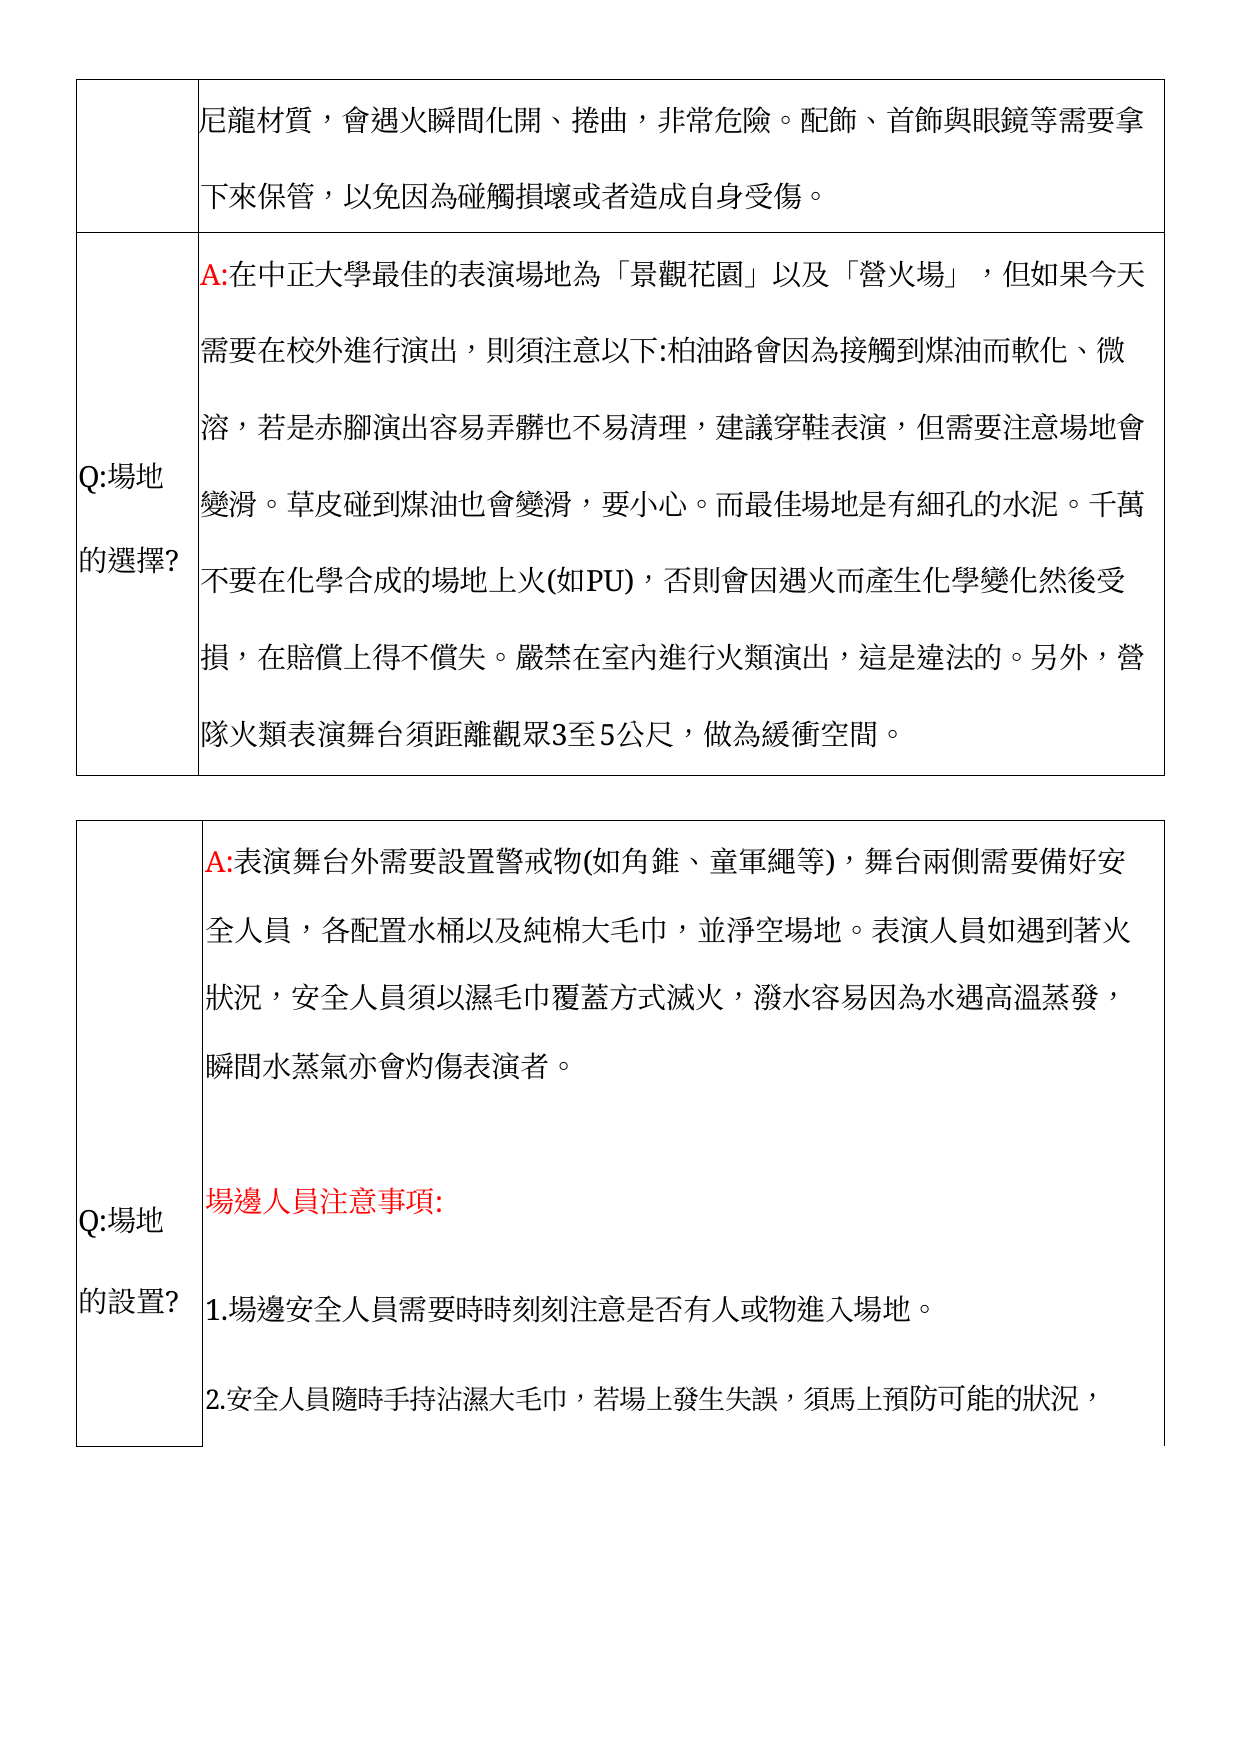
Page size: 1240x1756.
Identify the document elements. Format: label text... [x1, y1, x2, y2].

table_cell 2.安全人員隨時手持沾濕大毛巾，若場上發生失誤，須馬上預防可能的狀況， [203, 1344, 1164, 1446]
table_cell A:在中正大學最佳的表演場地為「景觀花園」以及「營火場」，但如果今天需要在校外進行演出，則須注意以下:柏油路會因為接觸到煤油而軟化、微溶，若是赤腳演出容易弄髒也不易清理，建議穿鞋表演，但需要注意場地會變滑。草皮碰到煤油也會變滑，要小心。而最佳場地是有細孔的水泥。千萬不要在化學合成的場地上火(如PU)，否則會因遇火而產生化學變化然後受損，在賠償上得不償失。嚴禁在室內進行火類演出，這是違法的。另外，營隊火類表演舞台須距離觀眾3至5公尺，做為緩衝空間。 [199, 233, 1164, 775]
table_cell Q:場地的選擇? [77, 233, 198, 775]
table_header A:表演舞台外需要設置警戒物(如角錐、童軍繩等)，舞台兩側需要備好安 全人員，各配置水桶以及純棉大毛巾，並淨空場地。表演人員如遇到著火狀況，安全人員須以濕毛巾覆蓋方式滅火，潑水容易因為水遇高溫蒸發， [203, 821, 1164, 1024]
table_header Q:場地的設置? [77, 821, 202, 1446]
table_header 尼龍材質，會遇火瞬間化開、捲曲，非常危險。配飾、首飾與眼鏡等需要拿 下來保管，以免因為碰觸損壞或者造成自身受傷。 [199, 80, 1164, 232]
table_header [77, 80, 198, 232]
table_cell 瞬間水蒸氣亦會灼傷表演者。 場邊人員注意事項: 1.場邊安全人員需要時時刻刻注意是否有人或物進入場地。 [203, 1024, 1164, 1344]
